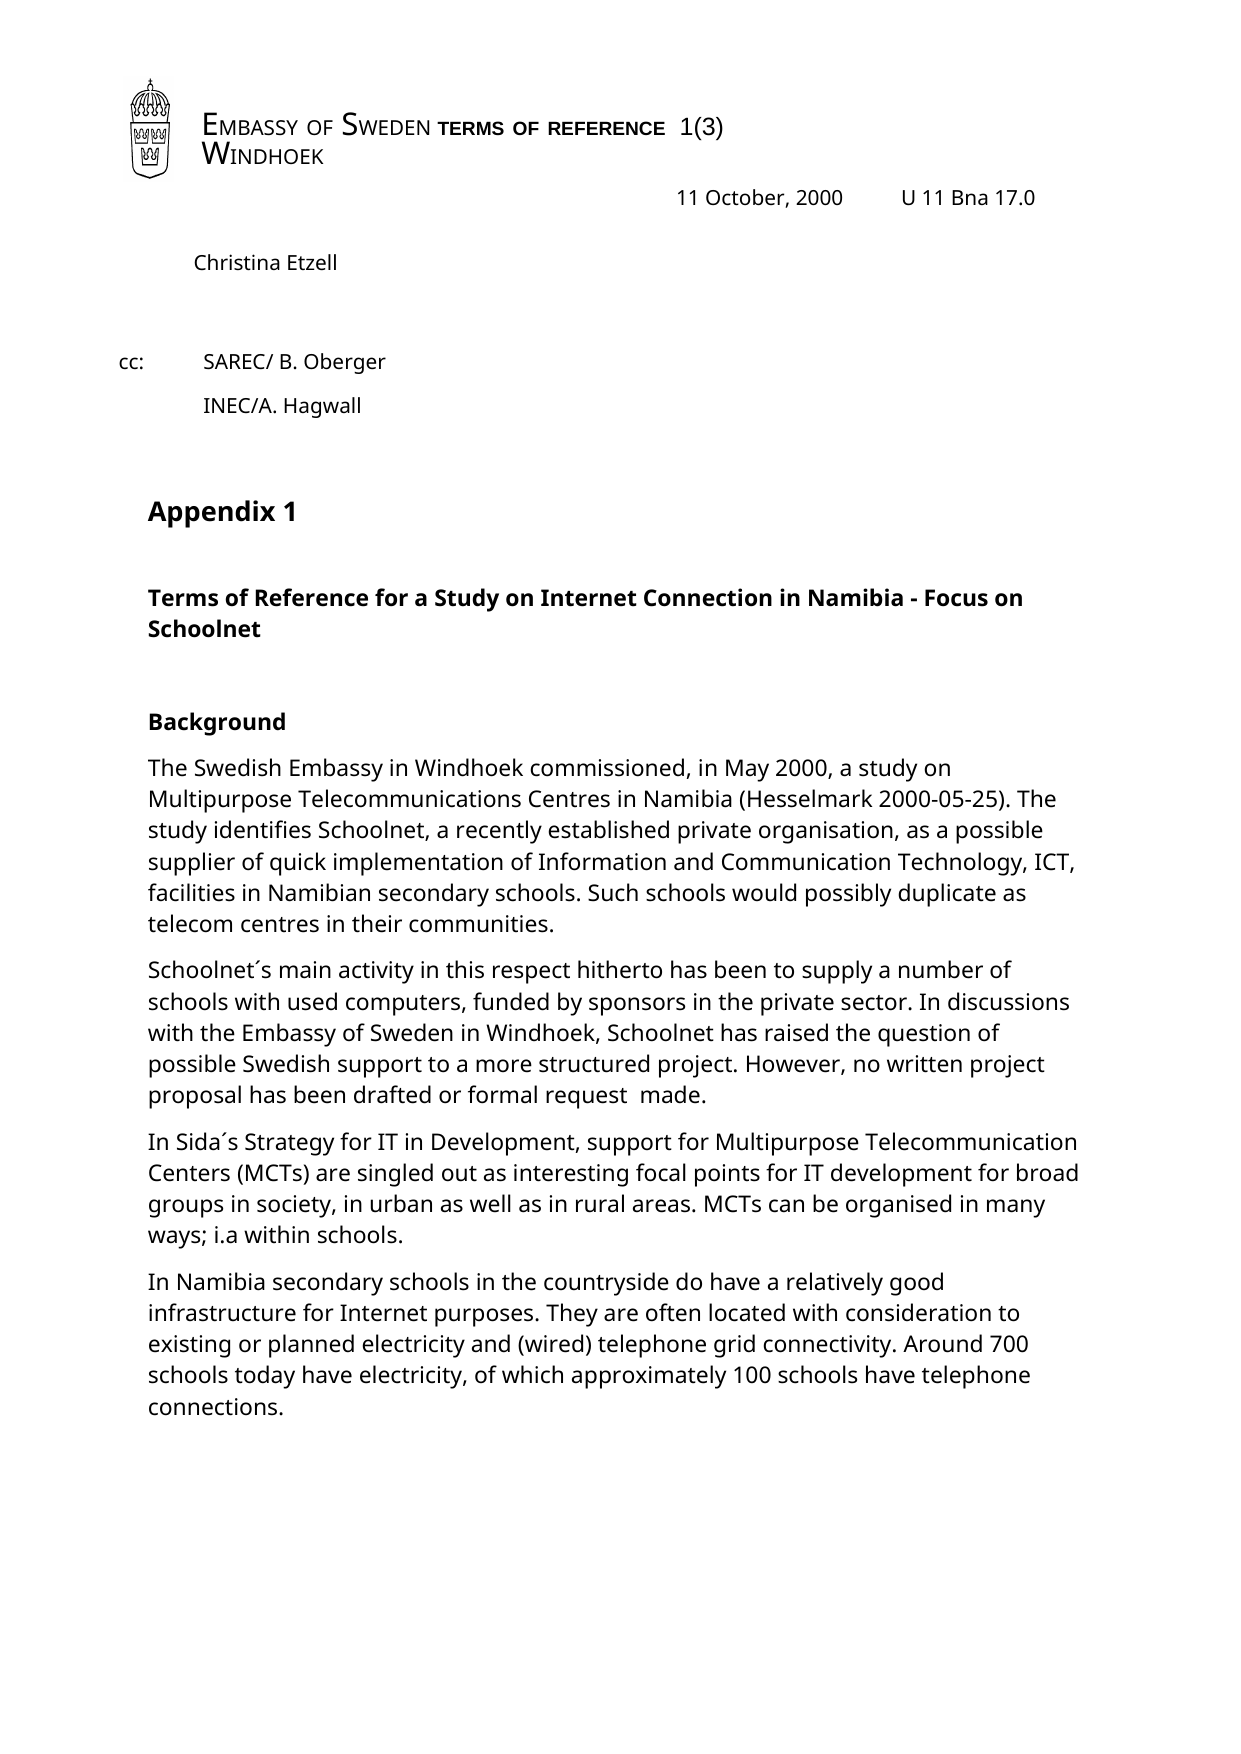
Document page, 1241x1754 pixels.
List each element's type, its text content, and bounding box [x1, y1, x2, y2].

text In Namibia secondary schools in the countryside do have a relatively good infrastructure for Internet purposes. They are often located with consideration to existing or planned electricity and (wired) telephone grid connectivity. Around 700 schools today have electricity, of which approximately 100 schools have telephone connections. [148, 1266, 1092, 1422]
table_cell [665, 291, 1181, 341]
text Embassy of Sweden terms of reference 1(3) [201, 112, 1172, 141]
picture [123, 76, 174, 182]
text Terms of Reference for a Study on Internet Connection in Namibia - Focus on Schoolnet [148, 582, 1092, 644]
subtitle Appendix 1 [148, 173, 1092, 529]
table_header [107, 177, 589, 215]
table_cell [665, 215, 1181, 242]
text In Sida´s Strategy for IT in Development, support for Multipurpose Telecommunication Centers (MCTs) are singled out as interesting focal points for IT development for broad groups in society, in urban as well as in rural areas. MCTs can be organised in many ways; i.a within schools. [148, 1126, 1092, 1251]
table_header 11 October, 2000 U 11 Bna 17.0 [665, 177, 1181, 215]
table_cell [665, 341, 1181, 434]
table_cell cc: [107, 341, 192, 434]
table_cell [192, 434, 664, 493]
table_cell [107, 215, 589, 242]
table_cell [589, 215, 664, 242]
table_cell Christina Etzell [107, 242, 589, 291]
table_cell [589, 242, 664, 291]
text Schoolnet´s main activity in this respect hitherto has been to supply a number of schools with used computers, funded by sponsors in the private sector. In discussions with the Embassy of Sweden in Windhoek, Schoolnet has raised the question of possible Swedish support to a more structured project. However, no written project proposal has been drafted or formal request made. [148, 954, 1092, 1111]
text The Swedish Embassy in Windhoek commissioned, in May 2000, a study on Multipurpose Telecommunications Centres in Namibia (Hesselmark 2000-05-25). The study identifies Schoolnet, a recently established private organisation, as a possible supplier of quick implementation of Information and Communication Technology, ICT, facilities in Namibian secondary schools. Such schools would possibly duplicate as telecom centres in their communities. [148, 752, 1092, 939]
table_cell [665, 242, 1181, 291]
text Windhoek [201, 141, 1172, 171]
table_header [589, 177, 664, 215]
table_cell SAREC/ B. Oberger INEC/A. Hagwall [192, 341, 664, 434]
text Background [148, 706, 1092, 737]
table_cell [665, 434, 1181, 493]
table_cell [107, 434, 192, 493]
table_cell [107, 291, 664, 341]
